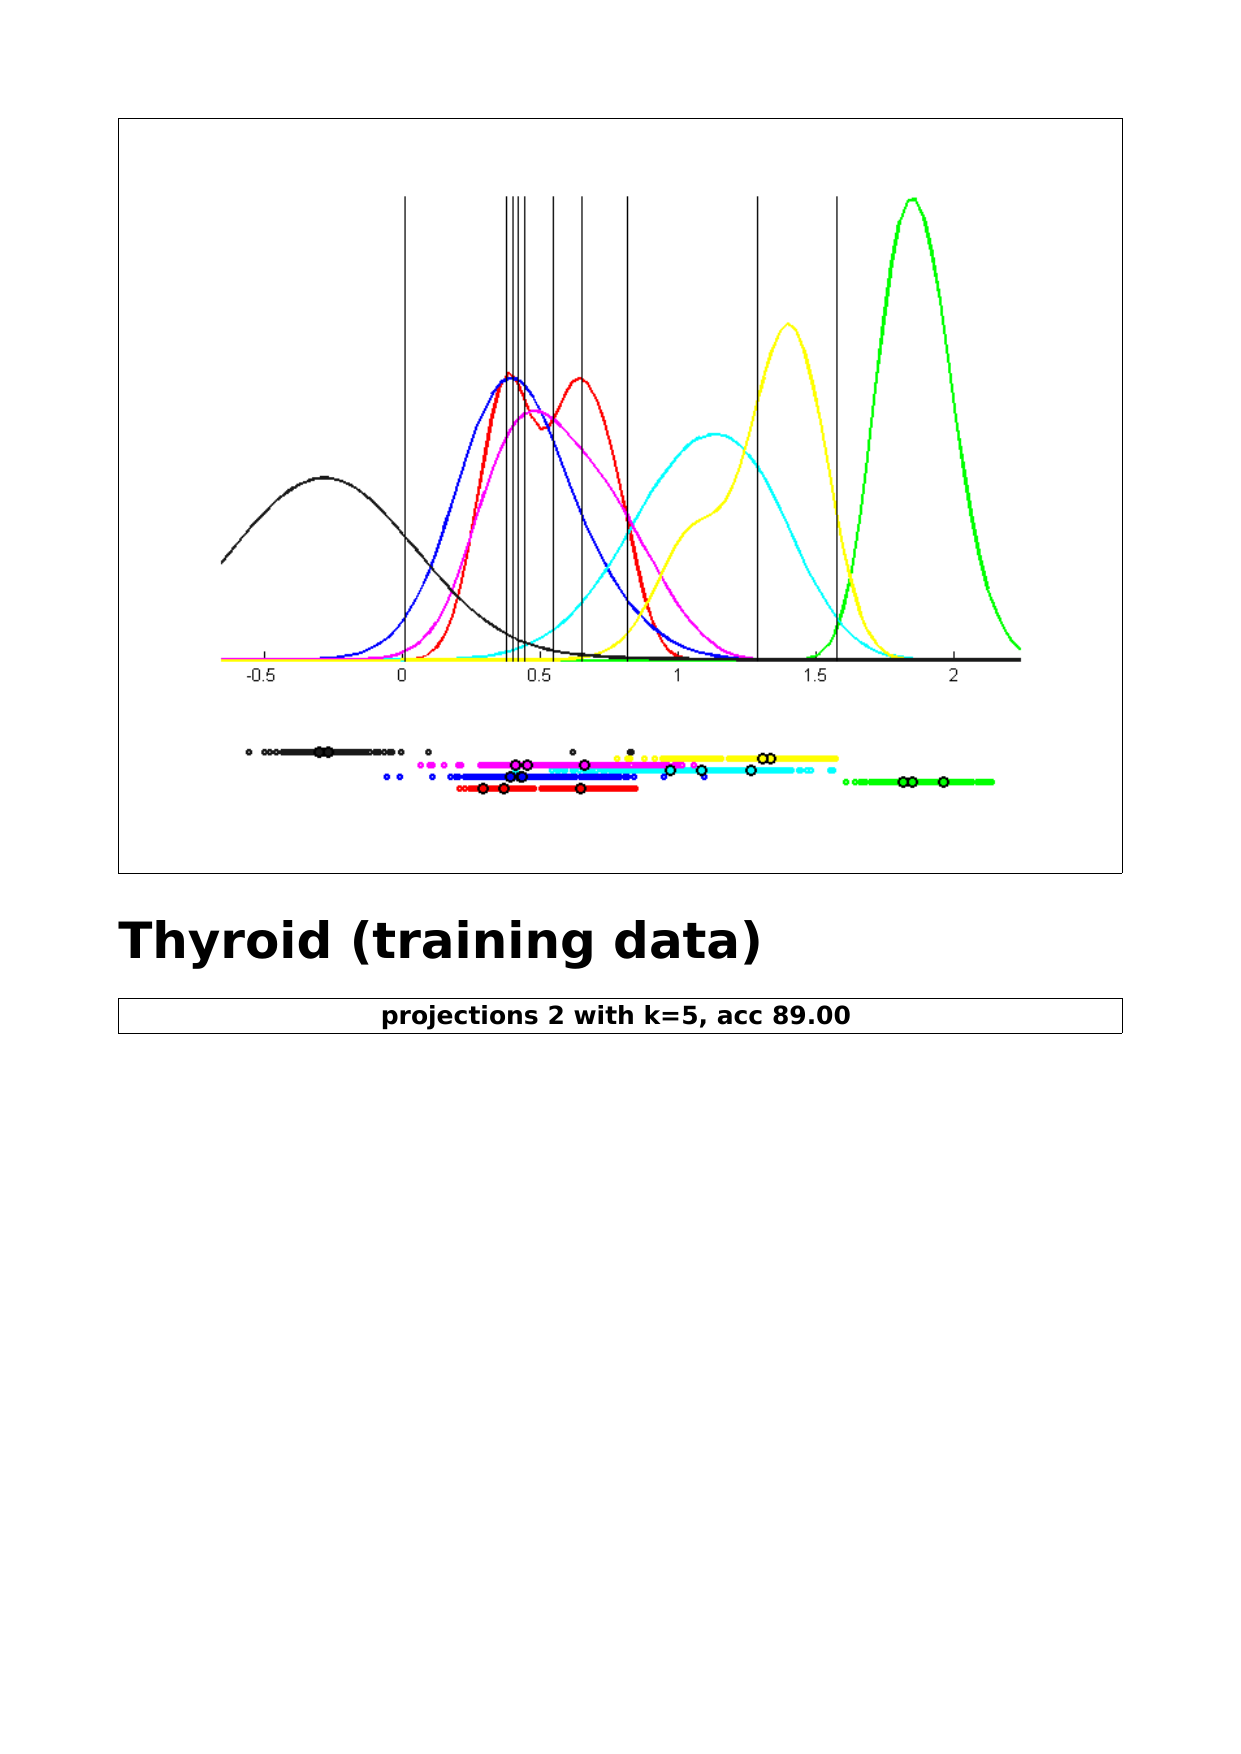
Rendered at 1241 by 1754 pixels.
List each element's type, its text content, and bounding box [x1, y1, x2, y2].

table_cell [119, 119, 1122, 873]
table_header projections 2 with k=5, acc 89.00 [119, 999, 1122, 1033]
subtitle Thyroid (training data) [118, 912, 1122, 971]
picture [121, 121, 1120, 870]
